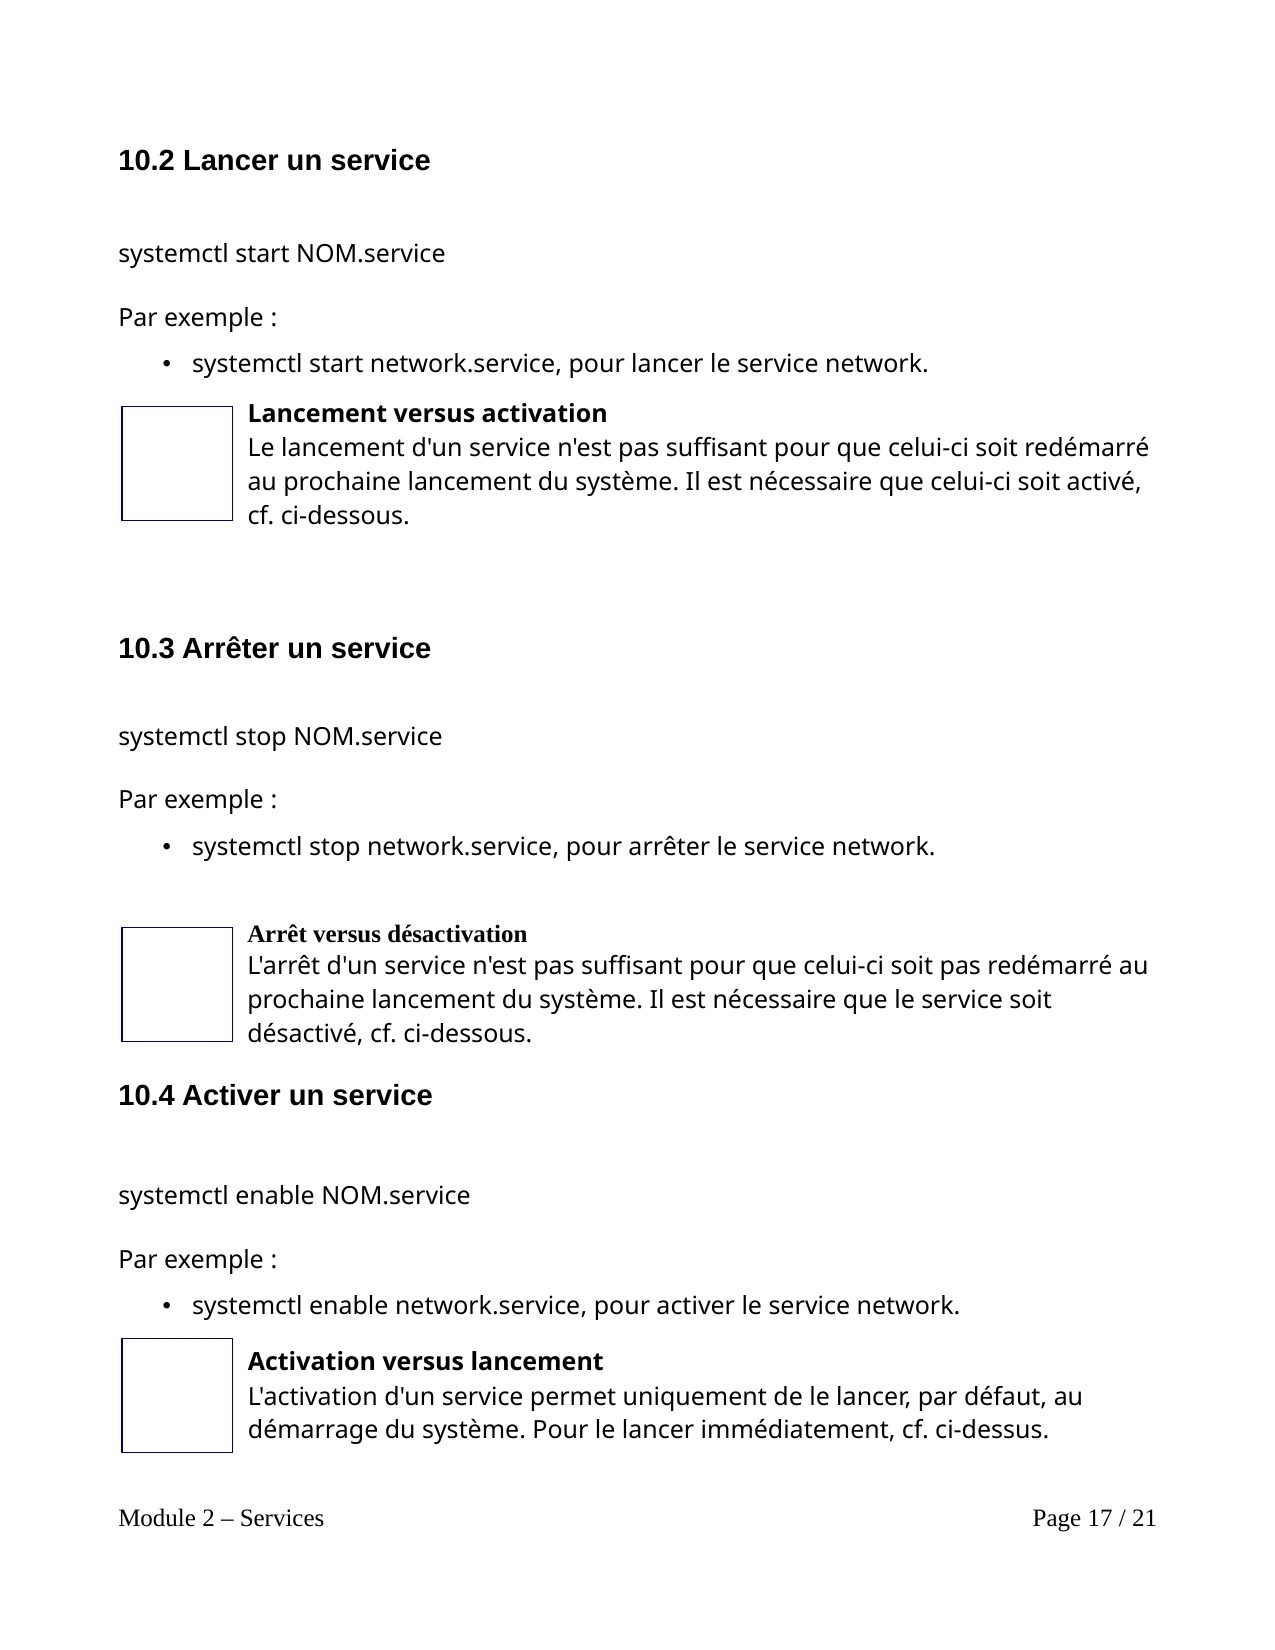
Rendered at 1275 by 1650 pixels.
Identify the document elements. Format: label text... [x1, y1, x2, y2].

table_header [118, 1335, 245, 1456]
list systemctl stop network.service, pour arrêter le service network. [162, 828, 1157, 862]
table_header [118, 393, 244, 534]
list systemctl enable network.service, pour activer le service network. [162, 1288, 1157, 1322]
text Par exemple : [118, 782, 1157, 816]
table_header Arrêt versus désactivation L'arrêt d'un service n'est pas suffisant pour que celui-ci soit pas redémarré au prochaine lancement du système. Il est nécessaire que le service soit désactivé, cf. ci-dessous. [244, 916, 1157, 1053]
text Par exemple : [118, 299, 1157, 333]
table_header Activation versus lancement L'activation d'un service permet uniquement de le lancer, par défaut, au démarrage du système. Pour le lancer immédiatement, cf. ci-dessus. [245, 1335, 1157, 1456]
subtitle 10.4 Activer un service [118, 1078, 1157, 1112]
table_header Lancement versus activation Le lancement d'un service n'est pas suffisant pour que celui-ci soit redémarré au prochaine lancement du système. Il est nécessaire que celui-ci soit activé, cf. ci-dessous. [244, 393, 1157, 534]
text Par exemple : [118, 1241, 1157, 1275]
subtitle 10.2 Lancer un service [118, 143, 1157, 177]
text systemctl enable NOM.service [118, 1178, 1157, 1212]
table_header [118, 916, 244, 1053]
subtitle 10.3 Arrêter un service [118, 631, 1157, 664]
list systemctl start network.service, pour lancer le service network. [162, 346, 1157, 380]
text systemctl stop NOM.service [118, 718, 1157, 752]
text systemctl start NOM.service [118, 236, 1157, 270]
